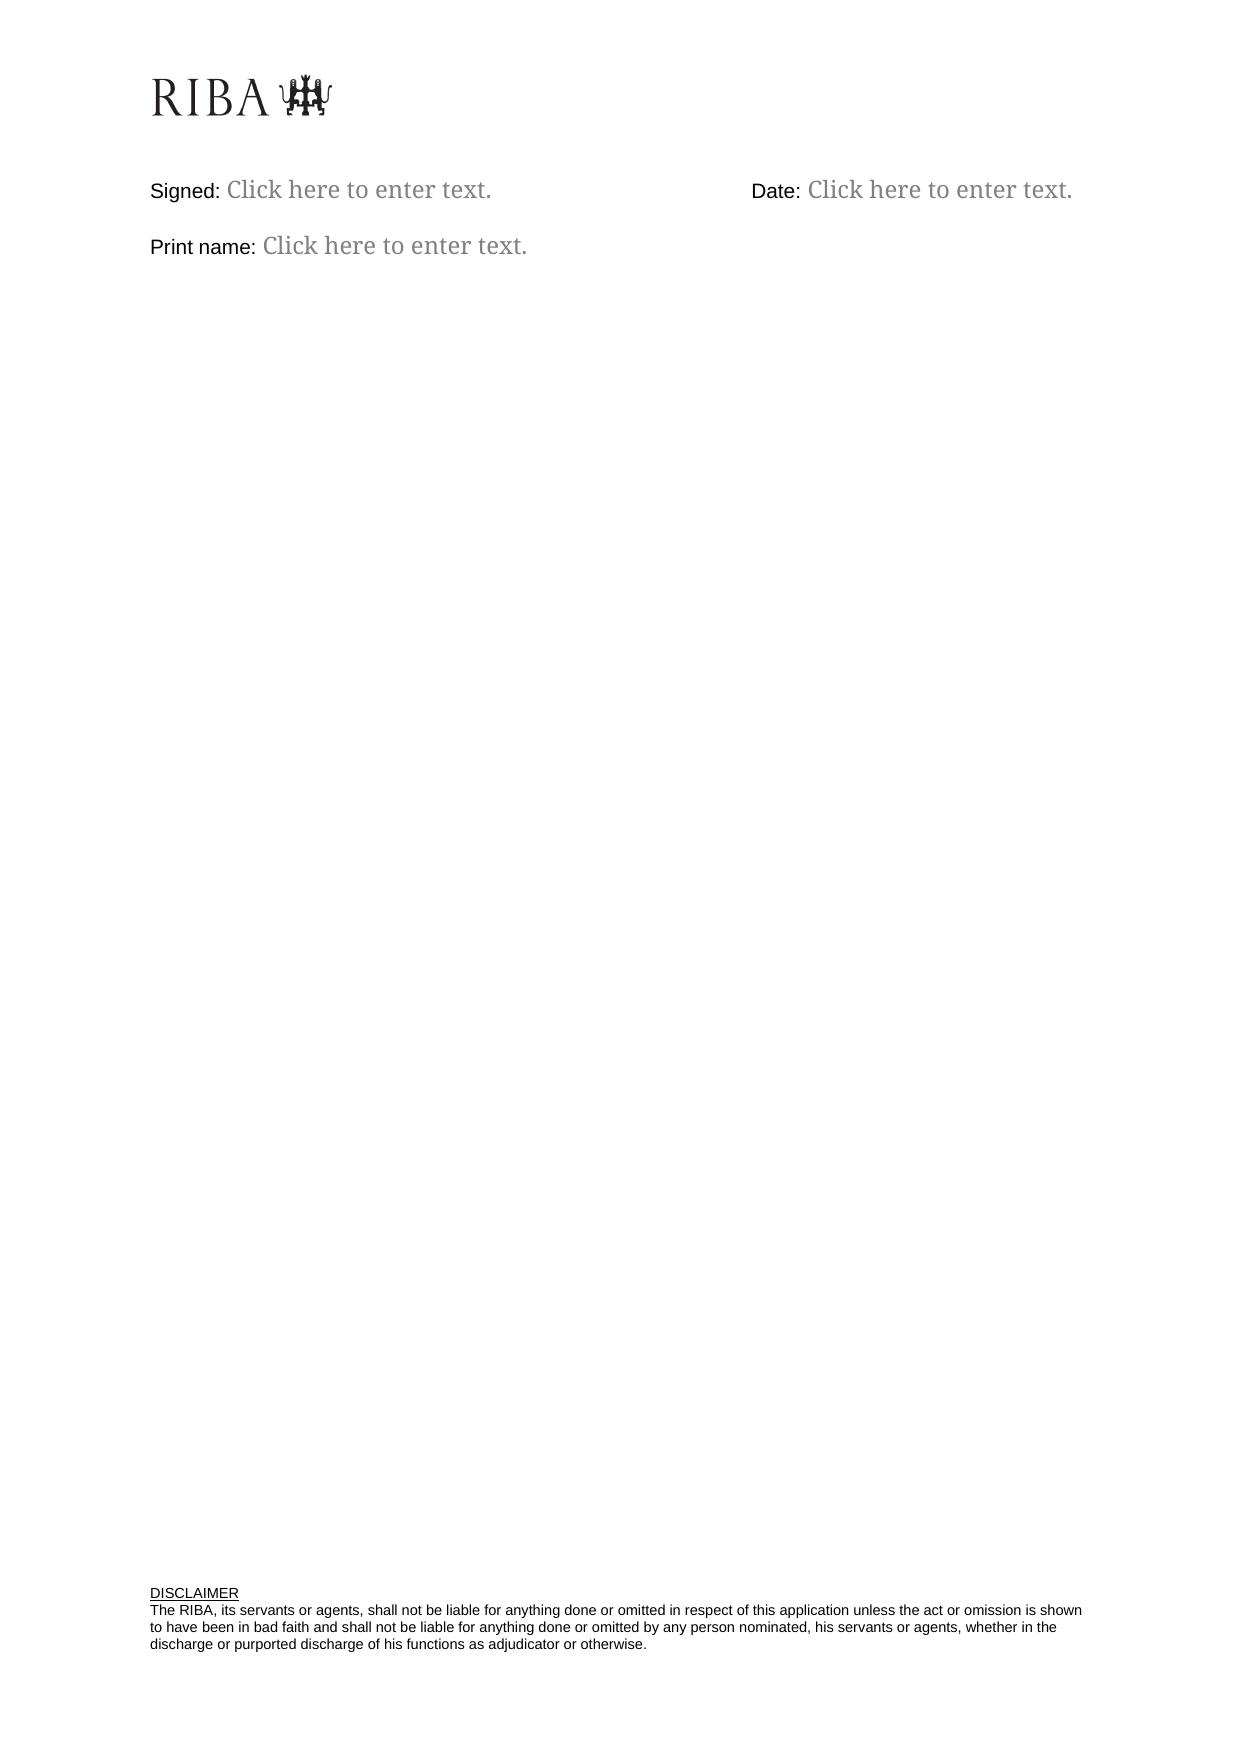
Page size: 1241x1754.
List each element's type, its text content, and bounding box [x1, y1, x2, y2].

text Print name: Click here to enter text. [150, 229, 1090, 262]
text Signed: Click here to enter text. Date: Click here to enter text. [150, 172, 1090, 205]
